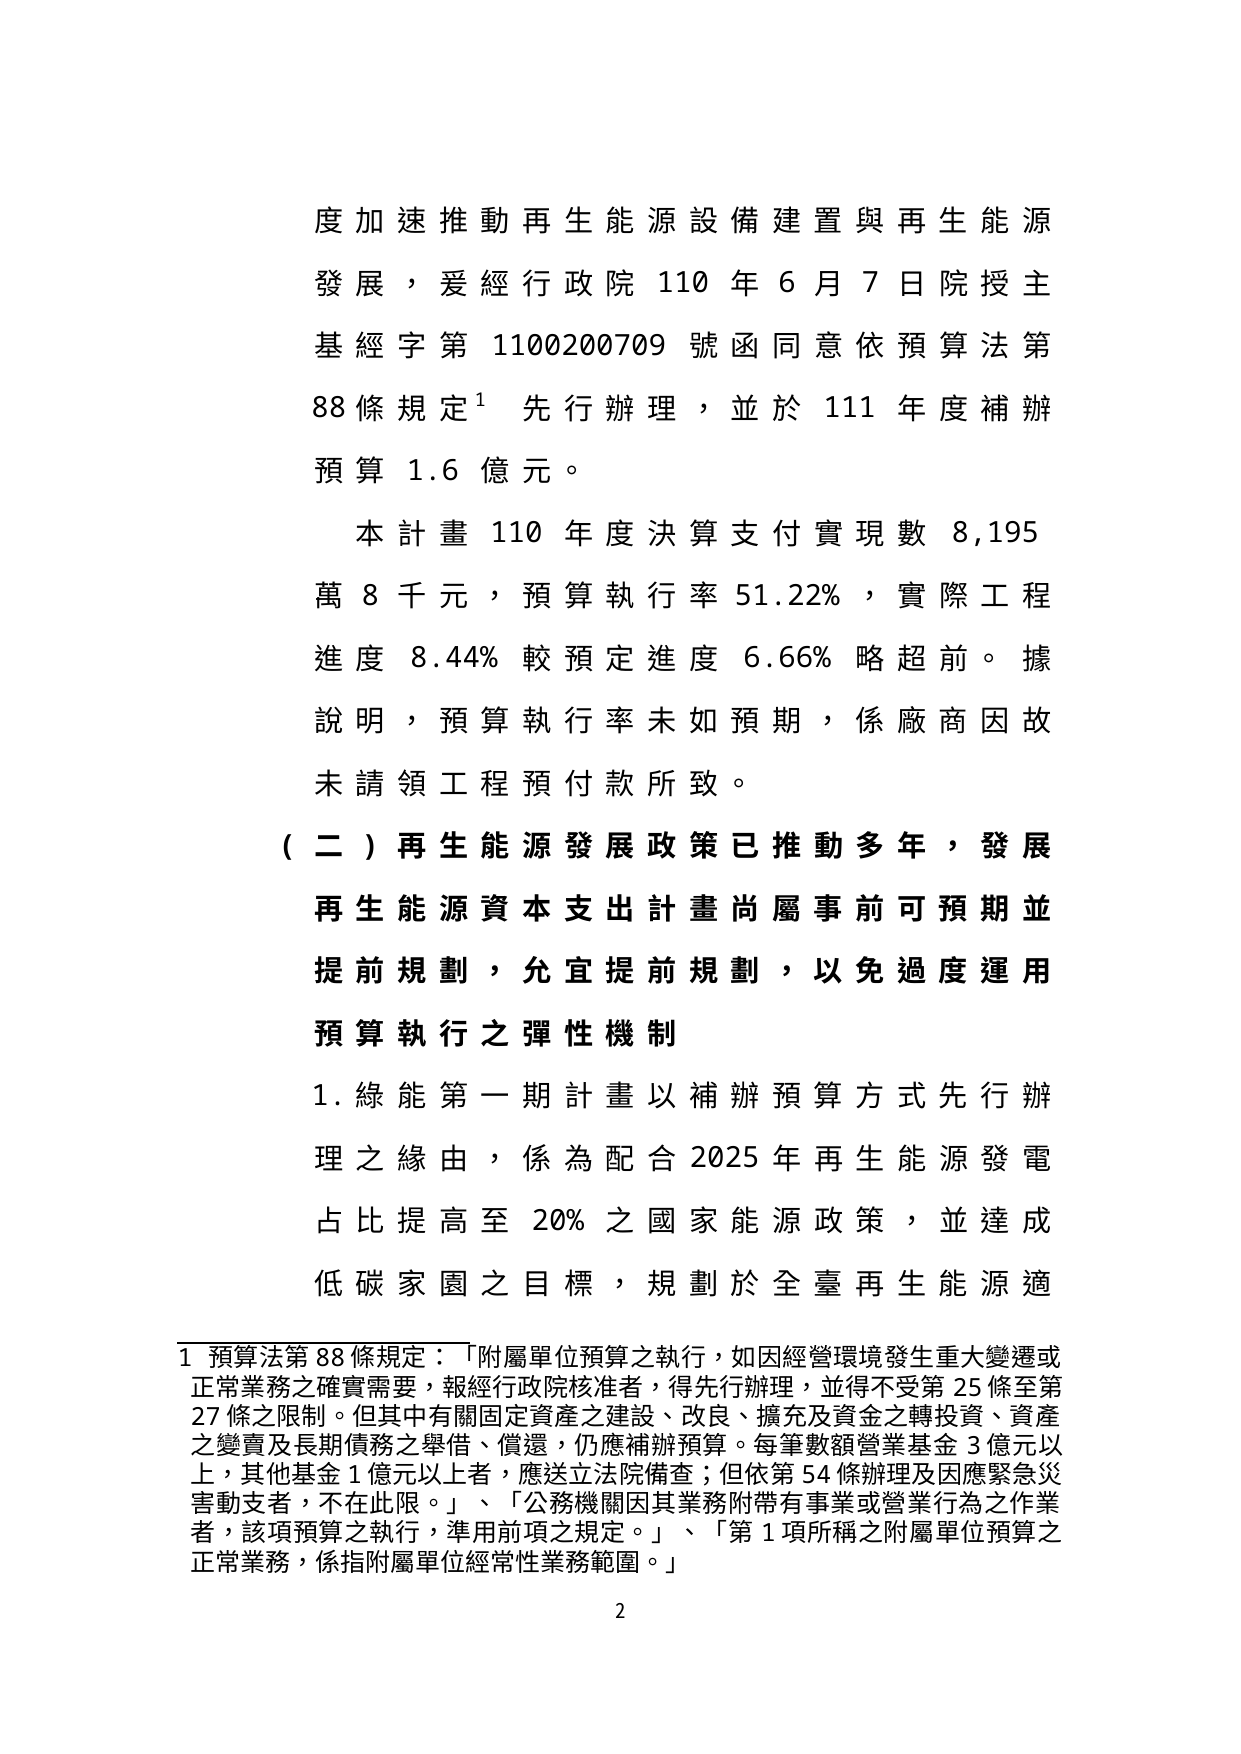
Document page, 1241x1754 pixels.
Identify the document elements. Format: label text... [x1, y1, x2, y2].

text 本計畫110年度決算支付實現數8,195萬8千元，預算執行率51.22%，實際工程進度8.44%較預定進度6.66%略超前。據說明，預算執行率未如預期，係廠商因故未請領工程預付款所致。 [271, 490, 1058, 802]
text 1.綠能第一期計畫以補辦預算方式先行辦理之緣由，係為配合2025年再生能源發電占比提高至20%之國家能源政策，並達成低碳家園之目標，規劃於全臺再生能源適 [271, 1052, 1058, 1302]
text 預算法第88條規定：「附屬單位預算之執行，如因經營環境發生重大變遷或正常業務之確實需要，報經行政院核准者，得先行辦理，並得不受第25條至第27條之限制。但其中有關固定資產之建設、改良、擴充及資金之轉投資、資產之變賣及長期債務之舉借、償還，仍應補辦預算。每筆數額營業基金3億元以上，其他基金1億元以上者，應送立法院備查；但依第54條辦理及因應緊急災害動支者，不在此限。」、「公務機關因其業務附帶有事業或營業行為之作業者，該項預算之執行，準用前項之規定。」、「第1項所稱之附屬單位預算之正常業務，係指附屬單位經常性業務範圍。」 [177, 1343, 1063, 1577]
text (二)再生能源發展政策已推動多年，發展再生能源資本支出計畫尚屬事前可預期並提前規劃，允宜提前規劃，以免過度運用預算執行之彈性機制 [242, 802, 1058, 1052]
text 度加速推動再生能源設備建置與再生能源發展，爰經行政院110年6月7日院授主基經字第1100200709號函同意依預算法第88條規定先行辦理，並於111年度補辦預算1.6億元。 [271, 177, 1058, 490]
